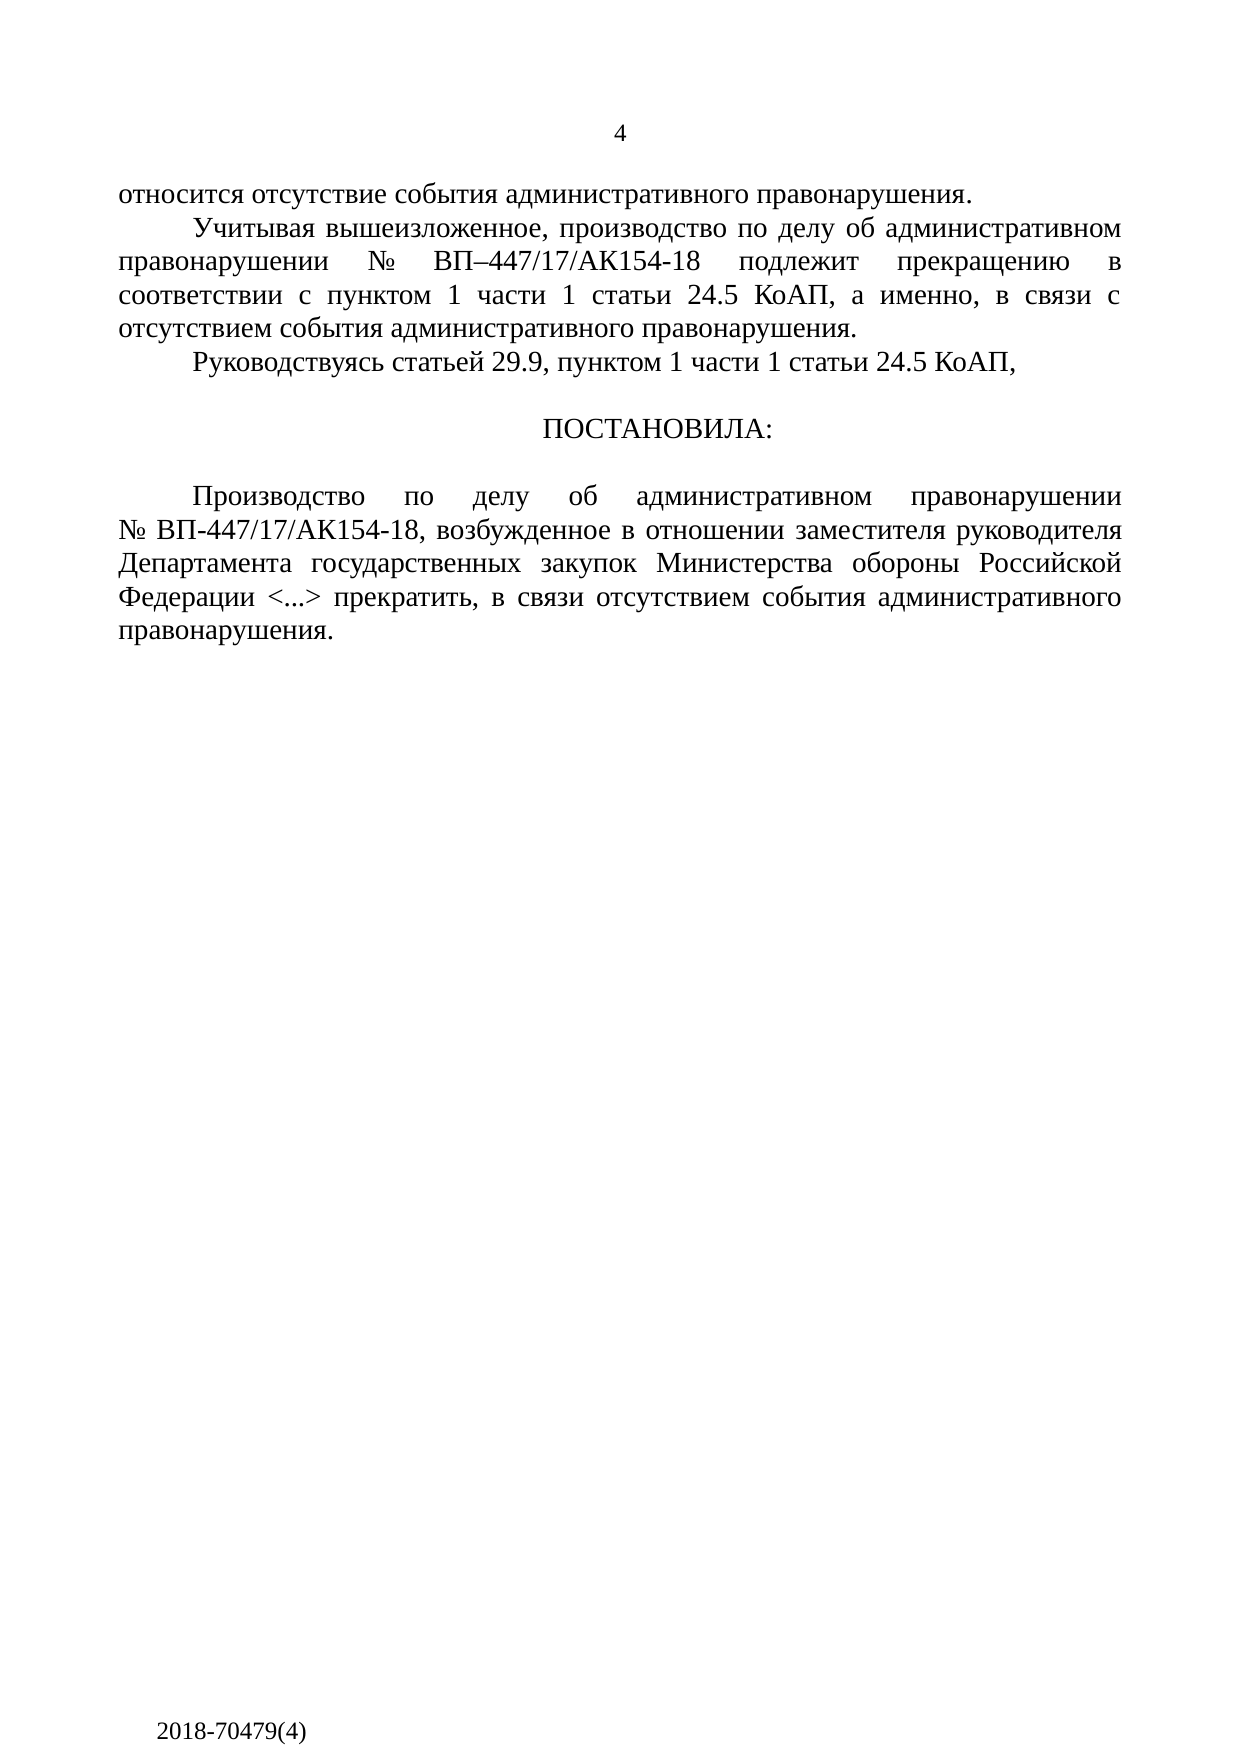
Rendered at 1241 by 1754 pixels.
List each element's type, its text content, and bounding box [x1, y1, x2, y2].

text Производство по делу об административном правонарушении № ВП-447/17/АК154-18, возбужденное в отношении заместителя руководителя Департамента государственных закупок Министерства обороны Российской Федерации <...> прекратить, в связи отсутствием события административного правонарушения. [118, 478, 1122, 646]
text Руководствуясь статьей 29.9, пунктом 1 части 1 статьи 24.5 КоАП, [118, 344, 1122, 378]
text относится отсутствие события административного правонарушения. [118, 176, 1122, 210]
text ПОСТАНОВИЛА: [118, 411, 1122, 445]
text Учитывая вышеизложенное, производство по делу об административном правонарушении № ВП–447/17/АК154-18 подлежит прекращению в соответствии с пунктом 1 части 1 статьи 24.5 КоАП, а именно, в связи с отсутствием события административного правонарушения. [118, 210, 1122, 344]
